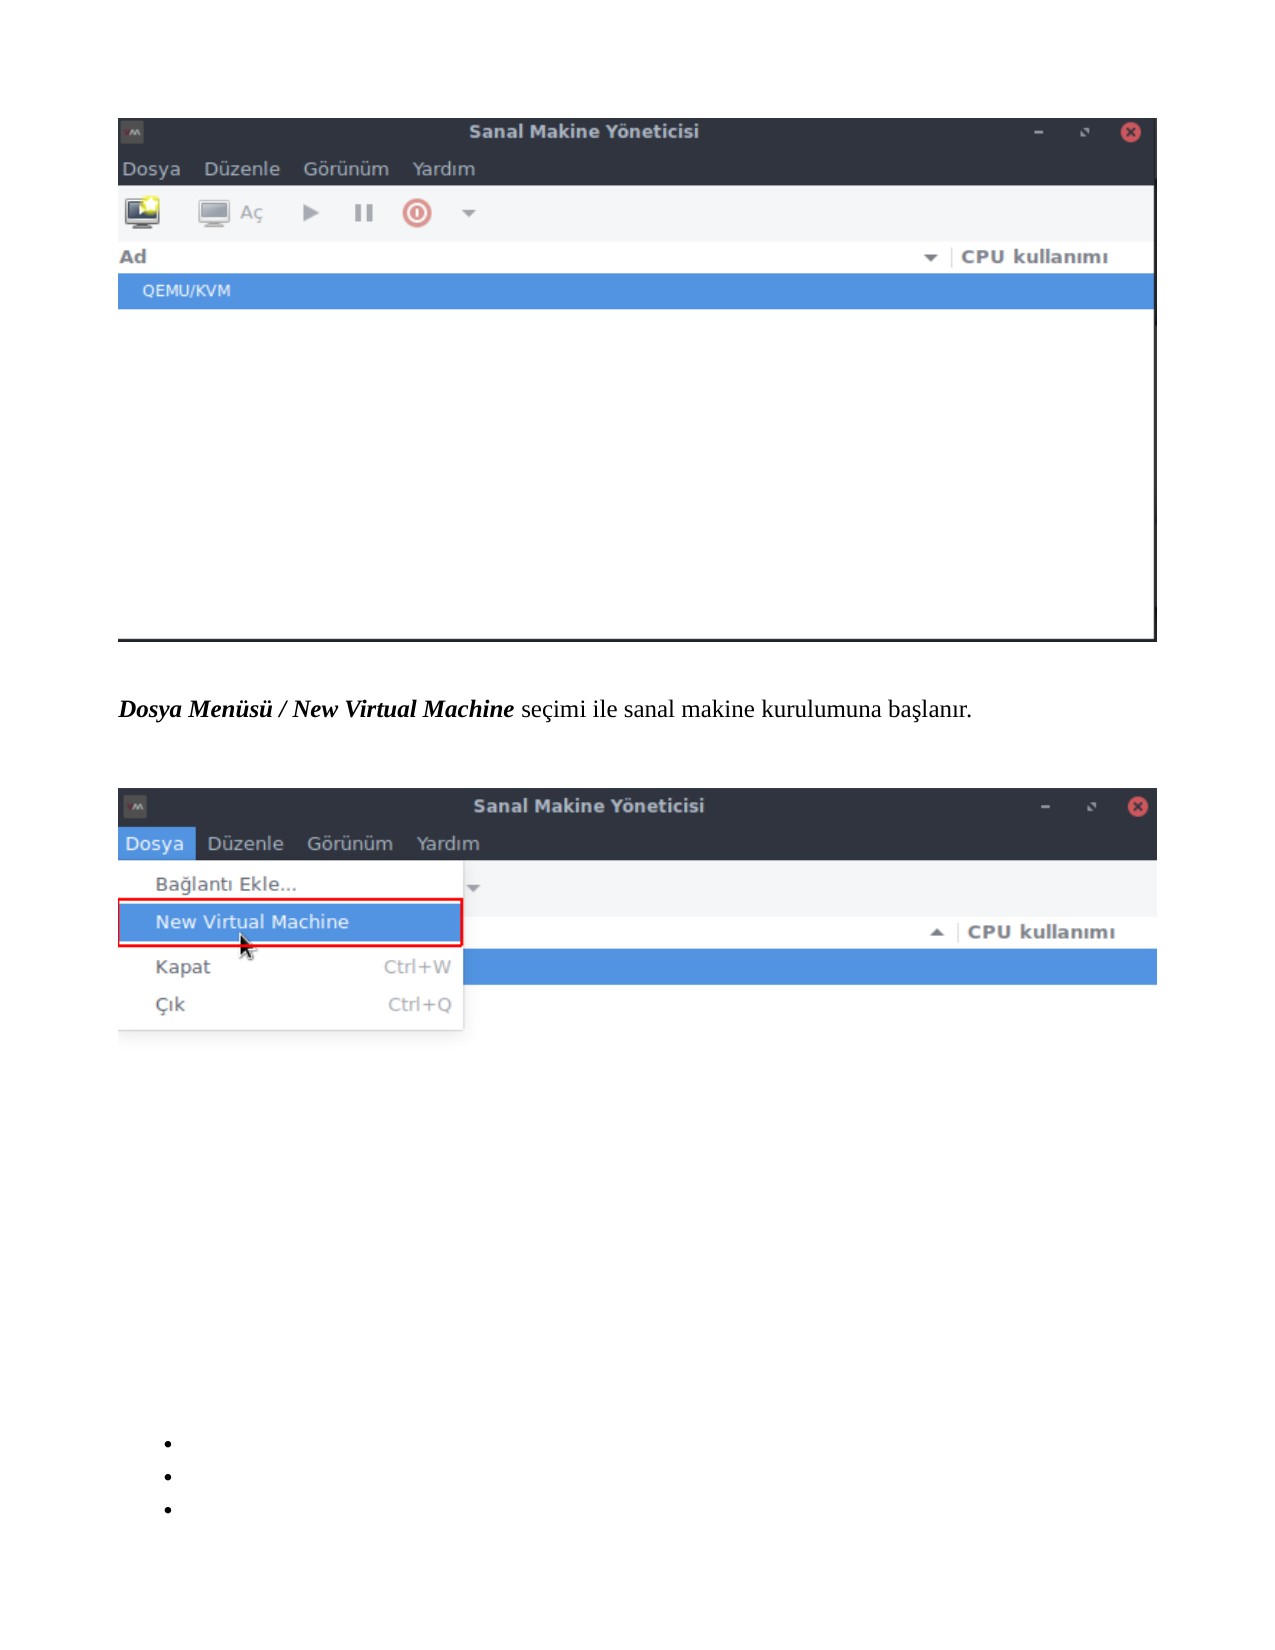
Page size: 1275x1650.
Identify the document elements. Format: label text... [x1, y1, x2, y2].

picture [118, 788, 1157, 1317]
picture [118, 118, 1157, 642]
text Dosya Menüsü / New Virtual Machine seçimi ile sanal makine kurulumuna başlanır. [118, 694, 1157, 722]
